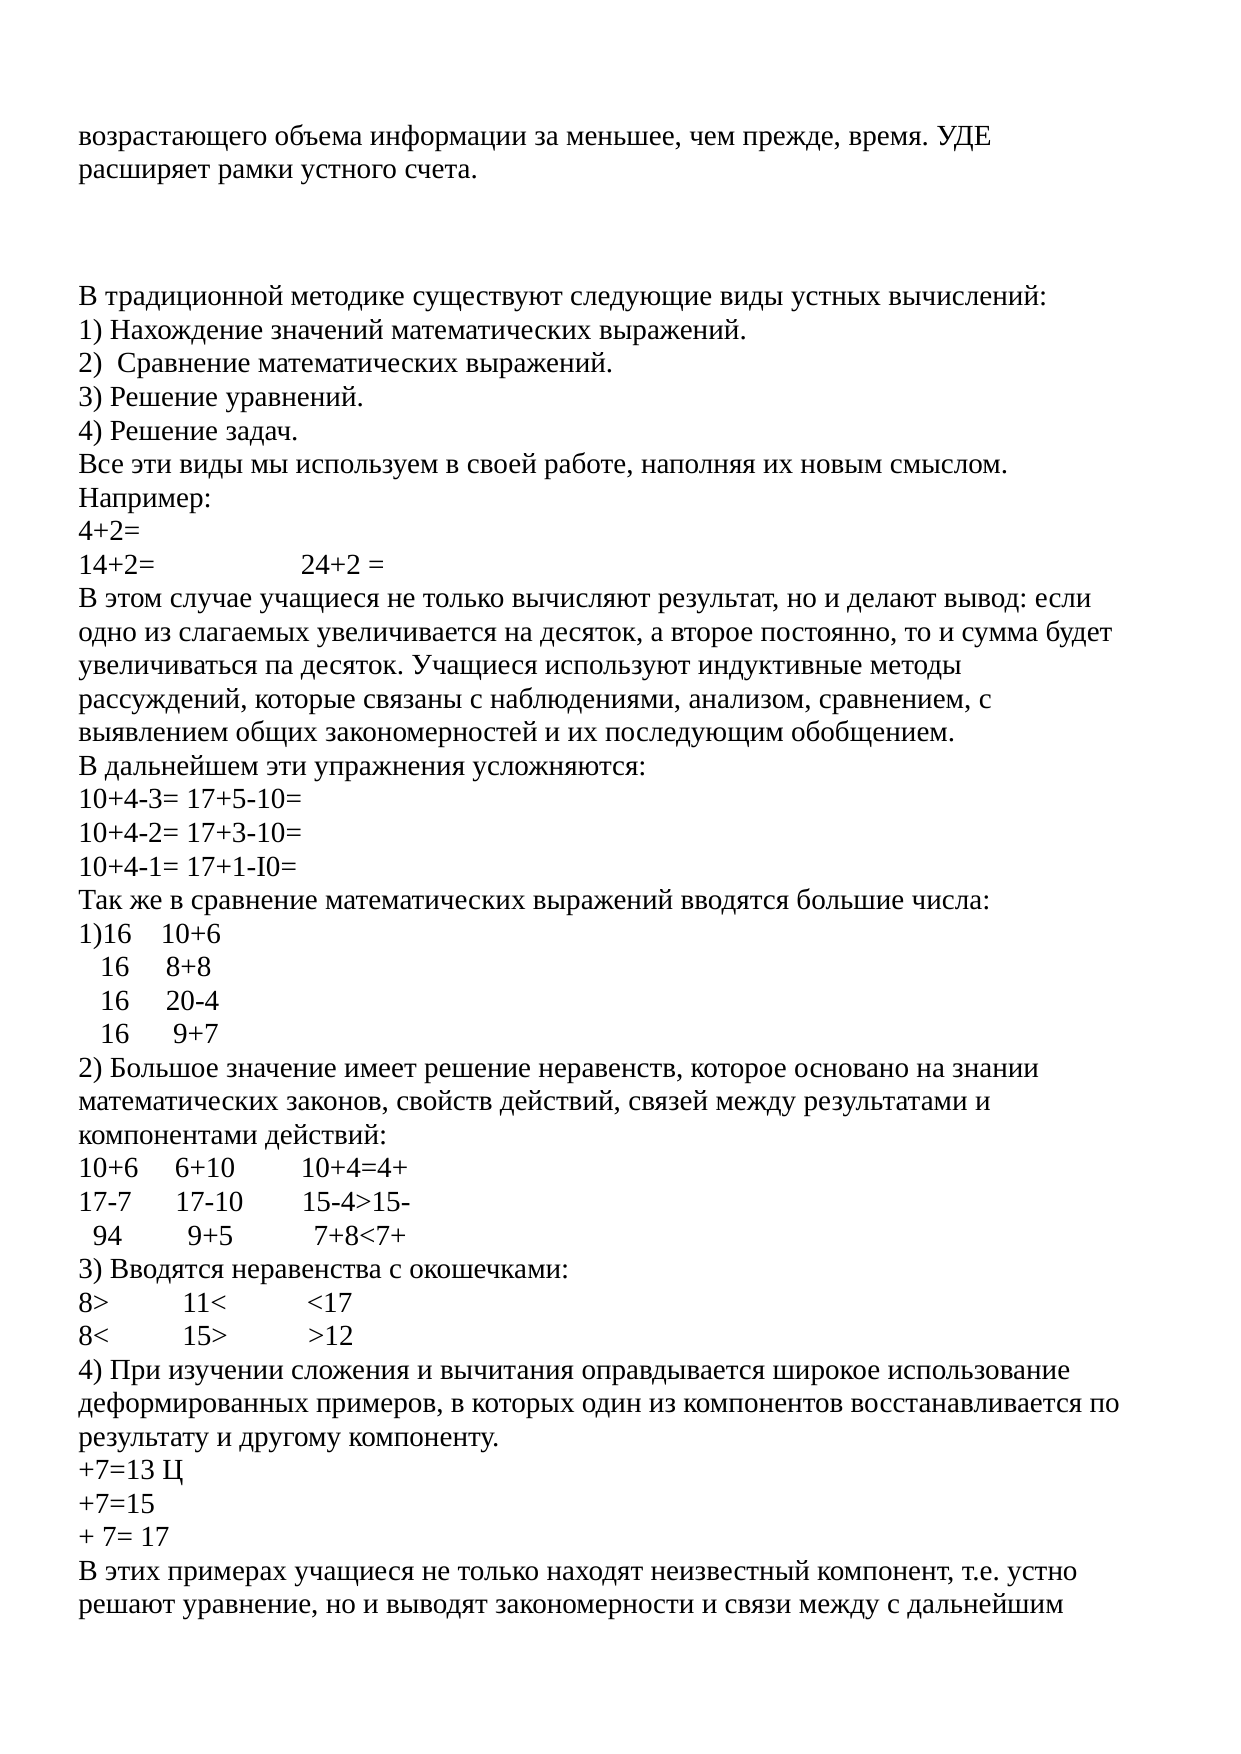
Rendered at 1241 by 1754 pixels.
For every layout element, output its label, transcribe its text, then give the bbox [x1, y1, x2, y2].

text возрастающего объема информации за меньшее, чем прежде, время. УДЕ расширяет рамки устного счета. [78, 118, 1122, 214]
text В традиционной методике существуют следующие виды устных вычислений: 1) Нахождение значений математических выражений. 2) Сравнение математических выражений. 3) Решение уравнений. 4) Решение задач. Все эти виды мы используем в своей работе, наполняя их новым смыслом. Например: 4+2= 14+2= 24+2 = В этом случае учащиеся не только вычисляют результат, но и делают вывод: если одно из слагаемых увеличивается на десяток, а второе постоянно, то и сумма будет увеличиваться па десяток. Учащиеся используют индуктивные методы рассуждений, которые связаны с наблюдениями, анализом, сравнением, с выявлением общих закономерностей и их последующим обобщением. В дальнейшем эти упражнения усложняются: 10+4-3= 17+5-10= 10+4-2= 17+3-10= 10+4-1= 17+1-I0= Так же в сравнение математических выражений вводятся большие числа: 1)16 10+6 16 8+8 16 20-4 16 9+7 2) Большое значение имеет решение неравенств, которое основано на знании математических законов, свойств действий, связей между результатами и компонентами действий: 10+6 6+10 10+4=4+ 17-7 17-10 15-4>15- 94 9+5 7+8<7+ 3) Вводятся неравенства с окошечками: 8> 11< <17 8< 15> >12 4) При изучении сложения и вычитания оправдывается широкое использование деформированных примеров, в которых один из компонентов восстанавливается по результату и другому компоненту. +7=13 Ц +7=15 + 7= 17 В этих примерах учащиеся не только находят неизвестный компонент, т.е. устно решают уравнение, но и выводят закономерности и связи между с дальнейшим [78, 278, 1122, 1620]
